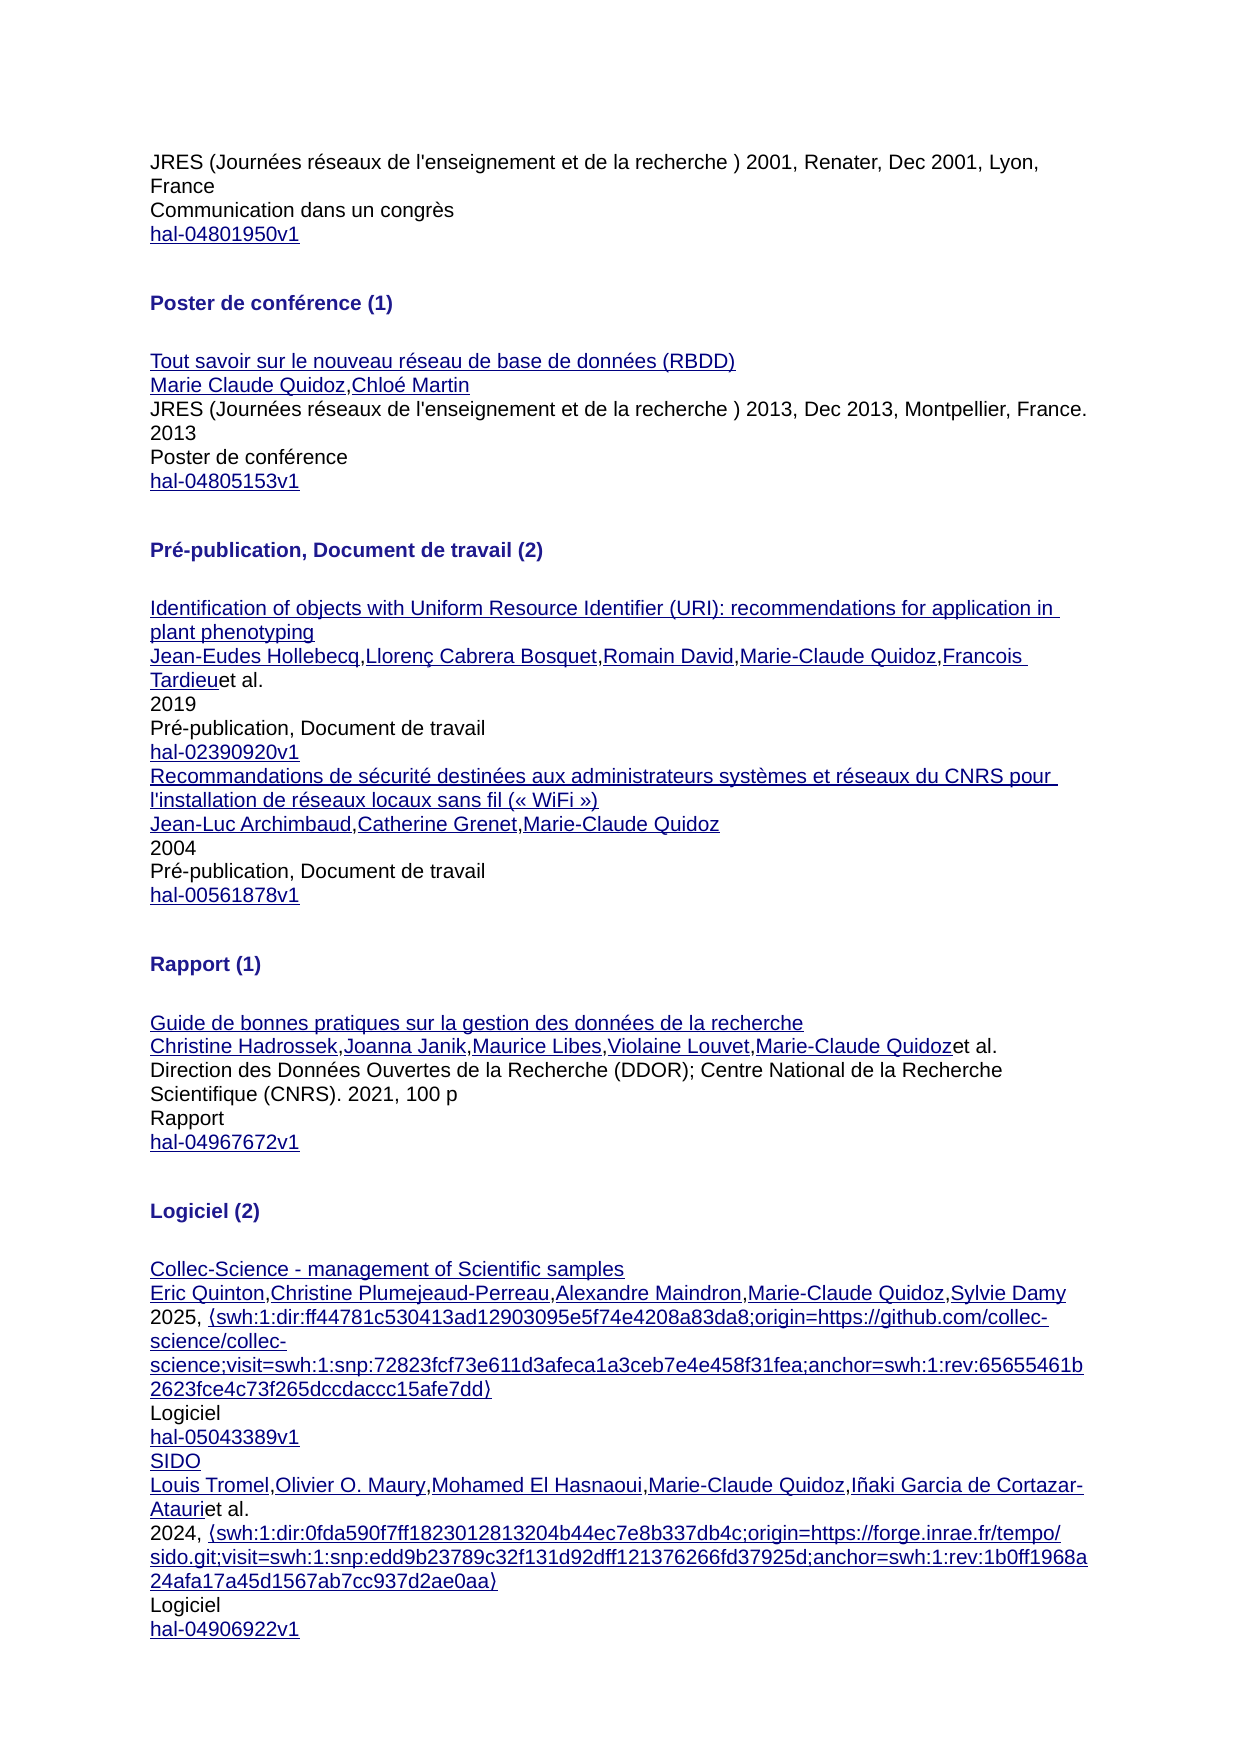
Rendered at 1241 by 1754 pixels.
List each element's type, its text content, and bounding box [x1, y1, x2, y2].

subtitle Poster de conférence (1) [150, 291, 1090, 314]
table_header Collec-Science - management of Scientific samples Eric Quinton,Christine Plumejeaud-Perreau,Alexandre Maindron,Marie-Claude Quidoz,Sylvie Damy 2025, ⟨swh:1:dir:ff44781c530413ad12903095e5f74e4208a83da8;origin=https://github.com/collec-science/collec-science;visit=swh:1:snp:72823fcf73e611d3afeca1a3ceb7e4e458f31fea;anchor=swh:1:rev:65655461b2623fce4c73f265dccdaccc15afe7dd⟩ Logiciel hal-05043389v1 [150, 1257, 1090, 1449]
table_cell JRES (Journées réseaux de l'enseignement et de la recherche ) 2001, Renater, Dec 2001, Lyon, France Communication dans un congrès hal-04801950v1 [150, 150, 1090, 246]
table_header Identification of objects with Uniform Resource Identifier (URI): recommendations for application in plant phenotyping Jean-Eudes Hollebecq,Llorenç Cabrera Bosquet,Romain David,Marie-Claude Quidoz,Francois Tardieuet al. 2019 Pré-publication, Document de travail hal-02390920v1 [150, 596, 1090, 763]
subtitle Pré-publication, Document de travail (2) [150, 537, 1090, 561]
table_header Guide de bonnes pratiques sur la gestion des données de la recherche Christine Hadrossek,Joanna Janik,Maurice Libes,Violaine Louvet,Marie-Claude Quidozet al. Direction des Données Ouvertes de la Recherche (DDOR); Centre National de la Recherche Scientifique (CNRS). 2021, 100 p Rapport hal-04967672v1 [150, 1010, 1090, 1154]
table_cell SIDO Louis Tromel,Olivier O. Maury,Mohamed El Hasnaoui,Marie-Claude Quidoz,Iñaki Garcia de Cortazar-Atauriet al. 2024, ⟨swh:1:dir:0fda590f7ff1823012813204b44ec7e8b337db4c;origin=https://forge.inrae.fr/tempo/sido.git;visit=swh:1:snp:edd9b23789c32f131d92dff121376266fd37925d;anchor=swh:1:rev:1b0ff1968a24afa17a45d1567ab7cc937d2ae0aa⟩ Logiciel hal-04906922v1 [150, 1449, 1090, 1641]
subtitle Logiciel (2) [150, 1199, 1090, 1223]
table_cell Recommandations de sécurité destinées aux administrateurs systèmes et réseaux du CNRS pour l'installation de réseaux locaux sans fil (« WiFi ») Jean-Luc Archimbaud,Catherine Grenet,Marie-Claude Quidoz 2004 Pré-publication, Document de travail hal-00561878v1 [150, 764, 1090, 907]
subtitle Rapport (1) [150, 952, 1090, 976]
table_header Tout savoir sur le nouveau réseau de base de données (RBDD) Marie Claude Quidoz,Chloé Martin JRES (Journées réseaux de l'enseignement et de la recherche ) 2013, Dec 2013, Montpellier, France. 2013 Poster de conférence hal-04805153v1 [150, 349, 1090, 493]
